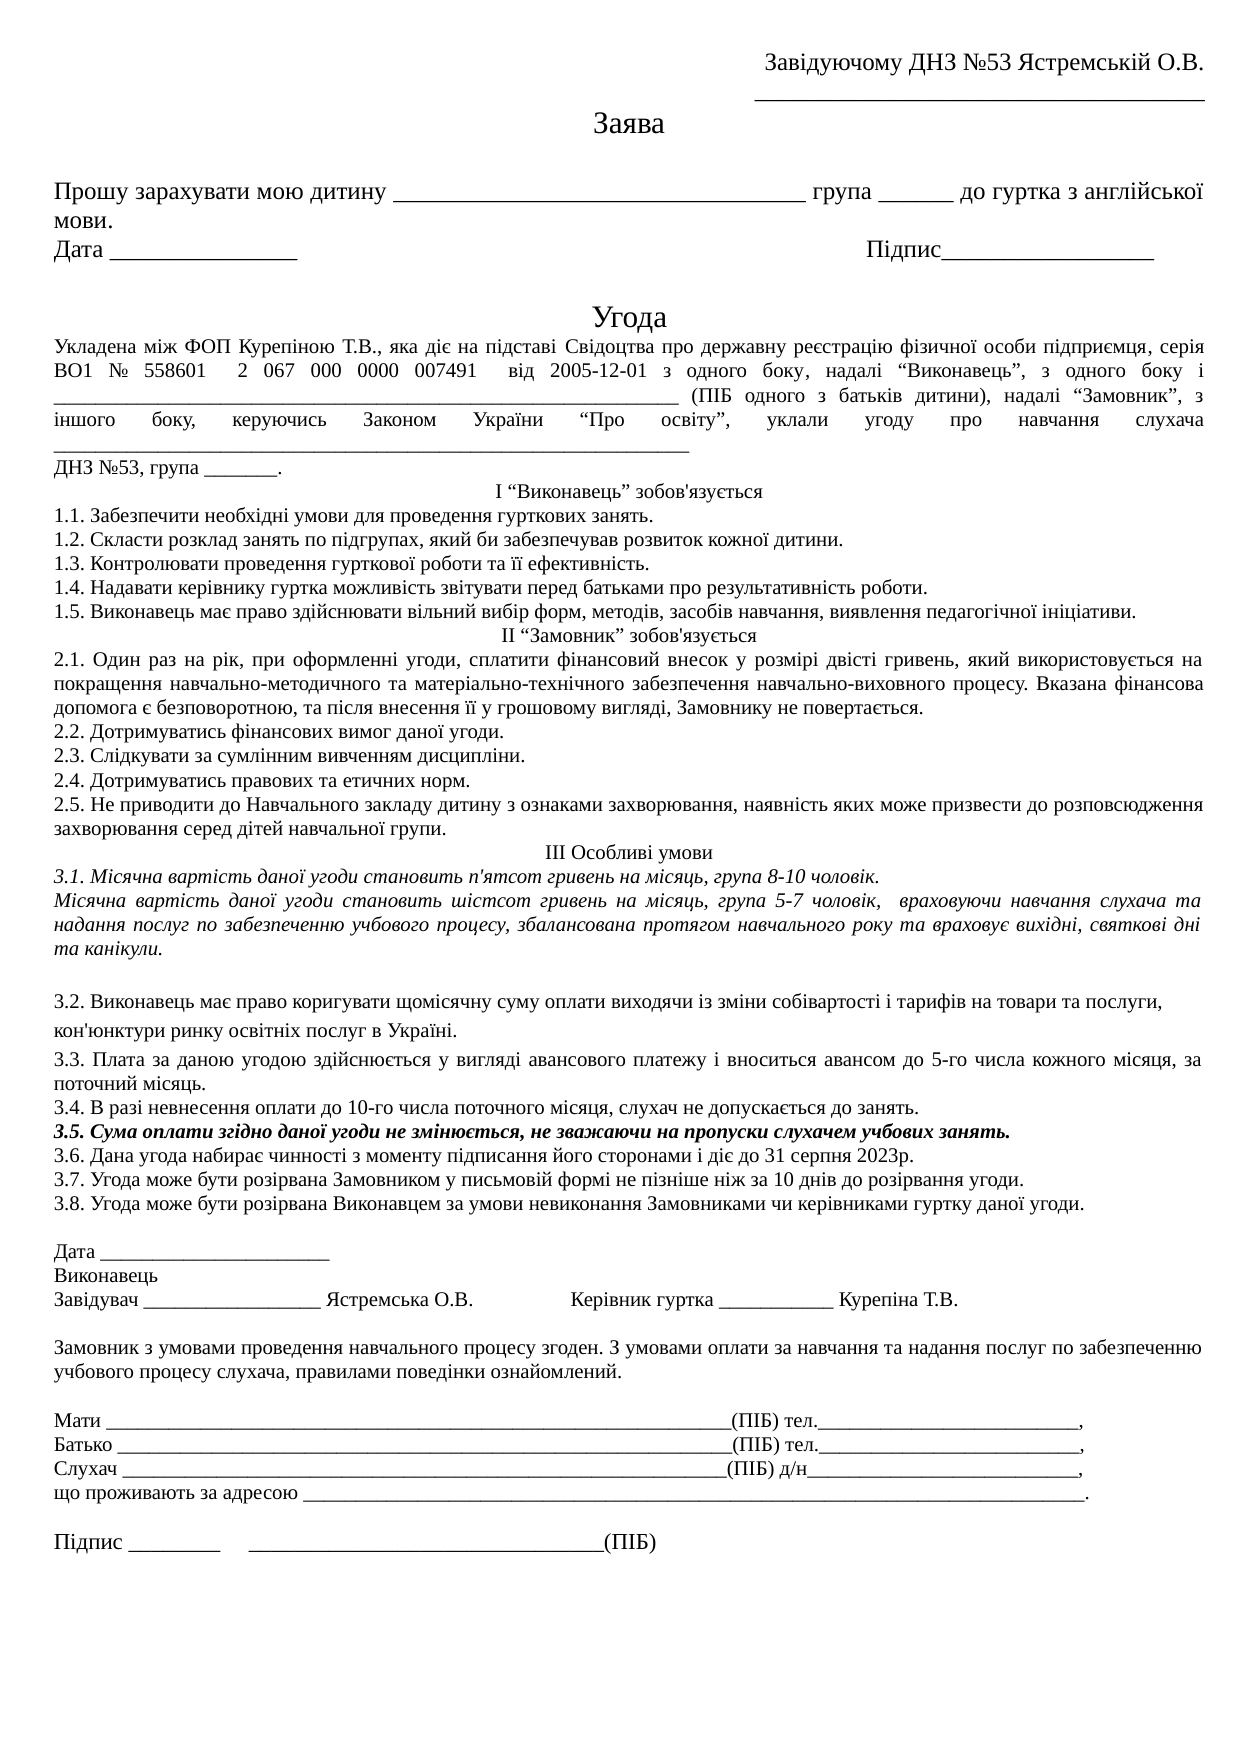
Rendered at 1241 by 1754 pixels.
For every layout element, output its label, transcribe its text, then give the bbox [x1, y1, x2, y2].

text Дата ______________________ [53, 1239, 1204, 1263]
text Місячна вартість даної угоди становить шістсот гривень на місяць, група 5-7 чоловік, враховуючи навчання слухача та надання послуг по забезпеченню учбового процесу, збалансована протягом навчального року та враховує вихідні, святкові дні та канікули. [53, 888, 1204, 960]
text 3.2. Виконавець має право коригувати щомісячну суму оплати виходячи із зміни собівартості і тарифів на товари та послуги, кон'юнктури ринку освітніх послуг в Україні. [53, 960, 1204, 1042]
text що проживають за адресою ___________________________________________________________________________. [53, 1480, 1204, 1504]
text 2.2. Дотримуватись фінансових вимог даної угоди. [53, 719, 1204, 743]
text 2.5. Не приводити до Навчального закладу дитину з ознаками захворювання, наявність яких може призвести до розповсюдження захворювання серед дітей навчальної групи. [53, 792, 1204, 840]
text ІІ “Замовник” зобов'язується [53, 623, 1204, 647]
text 3.7. Угода може бути розірвана Замовником у письмовій формі не пізніше ніж за 10 днів до розірвання угоди. [53, 1167, 1204, 1191]
text Завідуючому ДНЗ №53 Ястремській О.В. [53, 47, 1204, 76]
text Завідувач _________________ Ястремська О.В. Керівник гуртка ___________ Курепіна Т.В. [53, 1287, 1204, 1311]
text 3.6. Дана угода набирає чинності з моменту підписання його сторонами і діє до 31 серпня 2023р. [53, 1143, 1204, 1167]
text Мати ____________________________________________________________(ПІБ) тел._________________________, [53, 1407, 1204, 1432]
text ДНЗ №53, група _______. [53, 455, 1204, 479]
text Слухач __________________________________________________________(ПІБ) д/н__________________________, [53, 1456, 1204, 1480]
text Батько ___________________________________________________________(ПІБ) тел._________________________, [53, 1432, 1204, 1456]
text ____________________________________ [53, 76, 1204, 104]
text Укладена між ФОП Курепіною Т.В., яка діє на підставі Свідоцтва про державну реєстрацію фізичної особи підприємця, серія ВО1 № 558601 2 067 000 0000 007491 від 2005-12-01 з одного боку, надалі “Виконавець”, з одного боку і ____________________________________________________________ (ПІБ одного з батьків дитини), надалі “Замовник”, з іншого боку, керуючись Законом України “Про освіту”, уклали угоду про навчання слухача _____________________________________________________________ [53, 334, 1204, 455]
text 1.5. Виконавець має право здійснювати вільний вибір форм, методів, засобів навчання, виявлення педагогічної ініціативи. [53, 599, 1204, 623]
text 1.4. Надавати керівнику гуртка можливість звітувати перед батьками про результативність роботи. [53, 575, 1204, 599]
text 2.3. Слідкувати за сумлінним вивченням дисципліни. [53, 743, 1204, 767]
text 3.4. В разі невнесення оплати до 10-го числа поточного місяця, слухач не допускається до занять. [53, 1095, 1204, 1119]
text 2.1. Один раз на рік, при оформленні угоди, сплатити фінансовий внесок у розмірі двісті гривень, який використовується на покращення навчально-методичного та матеріально-технічного забезпечення навчально-виховного процесу. Вказана фінансова допомога є безповоротною, та після внесення її у грошовому вигляді, Замовнику не повертається. [53, 647, 1204, 719]
text І “Виконавець” зобов'язується [53, 479, 1204, 503]
text Прошу зарахувати мою дитину _________________________________ група ______ до гуртка з англійської мови. [53, 176, 1204, 234]
text 1.2. Скласти розклад занять по підгрупах, який би забезпечував розвиток кожної дитини. [53, 527, 1204, 551]
text Заява [53, 104, 1204, 140]
text 3.3. Плата за даною угодою здійснюється у вигляді авансового платежу і вноситься авансом до 5-го числа кожного місяця, за поточний місяць. [53, 1047, 1204, 1095]
text Виконавець [53, 1263, 1204, 1287]
text 3.8. Угода може бути розірвана Виконавцем за умови невиконання Замовниками чи керівниками гуртку даної угоди. [53, 1191, 1204, 1215]
text 3.1. Місячна вартість даної угоди становить п'ятсот гривень на місяць, група 8-10 чоловік. [53, 864, 1204, 888]
text 1.3. Контролювати проведення гурткової роботи та її ефективність. [53, 551, 1204, 575]
text Дата _______________ Підпис_________________ [53, 234, 1204, 262]
text Замовник з умовами проведення навчального процесу згоден. З умовами оплати за навчання та надання послуг по забезпеченню учбового процесу слухача, правилами поведінки ознайомлений. [53, 1335, 1204, 1383]
text Угода [53, 298, 1204, 334]
text Підпис ________ _______________________________(ПІБ) [53, 1528, 1204, 1554]
text 1.1. Забезпечити необхідні умови для проведення гурткових занять. [53, 503, 1204, 527]
text 2.4. Дотримуватись правових та етичних норм. [53, 767, 1204, 792]
text ІІІ Особливі умови [53, 840, 1204, 864]
text 3.5. Сума оплати згідно даної угоди не змінюється, не зважаючи на пропуски слухачем учбових занять. [53, 1119, 1204, 1143]
